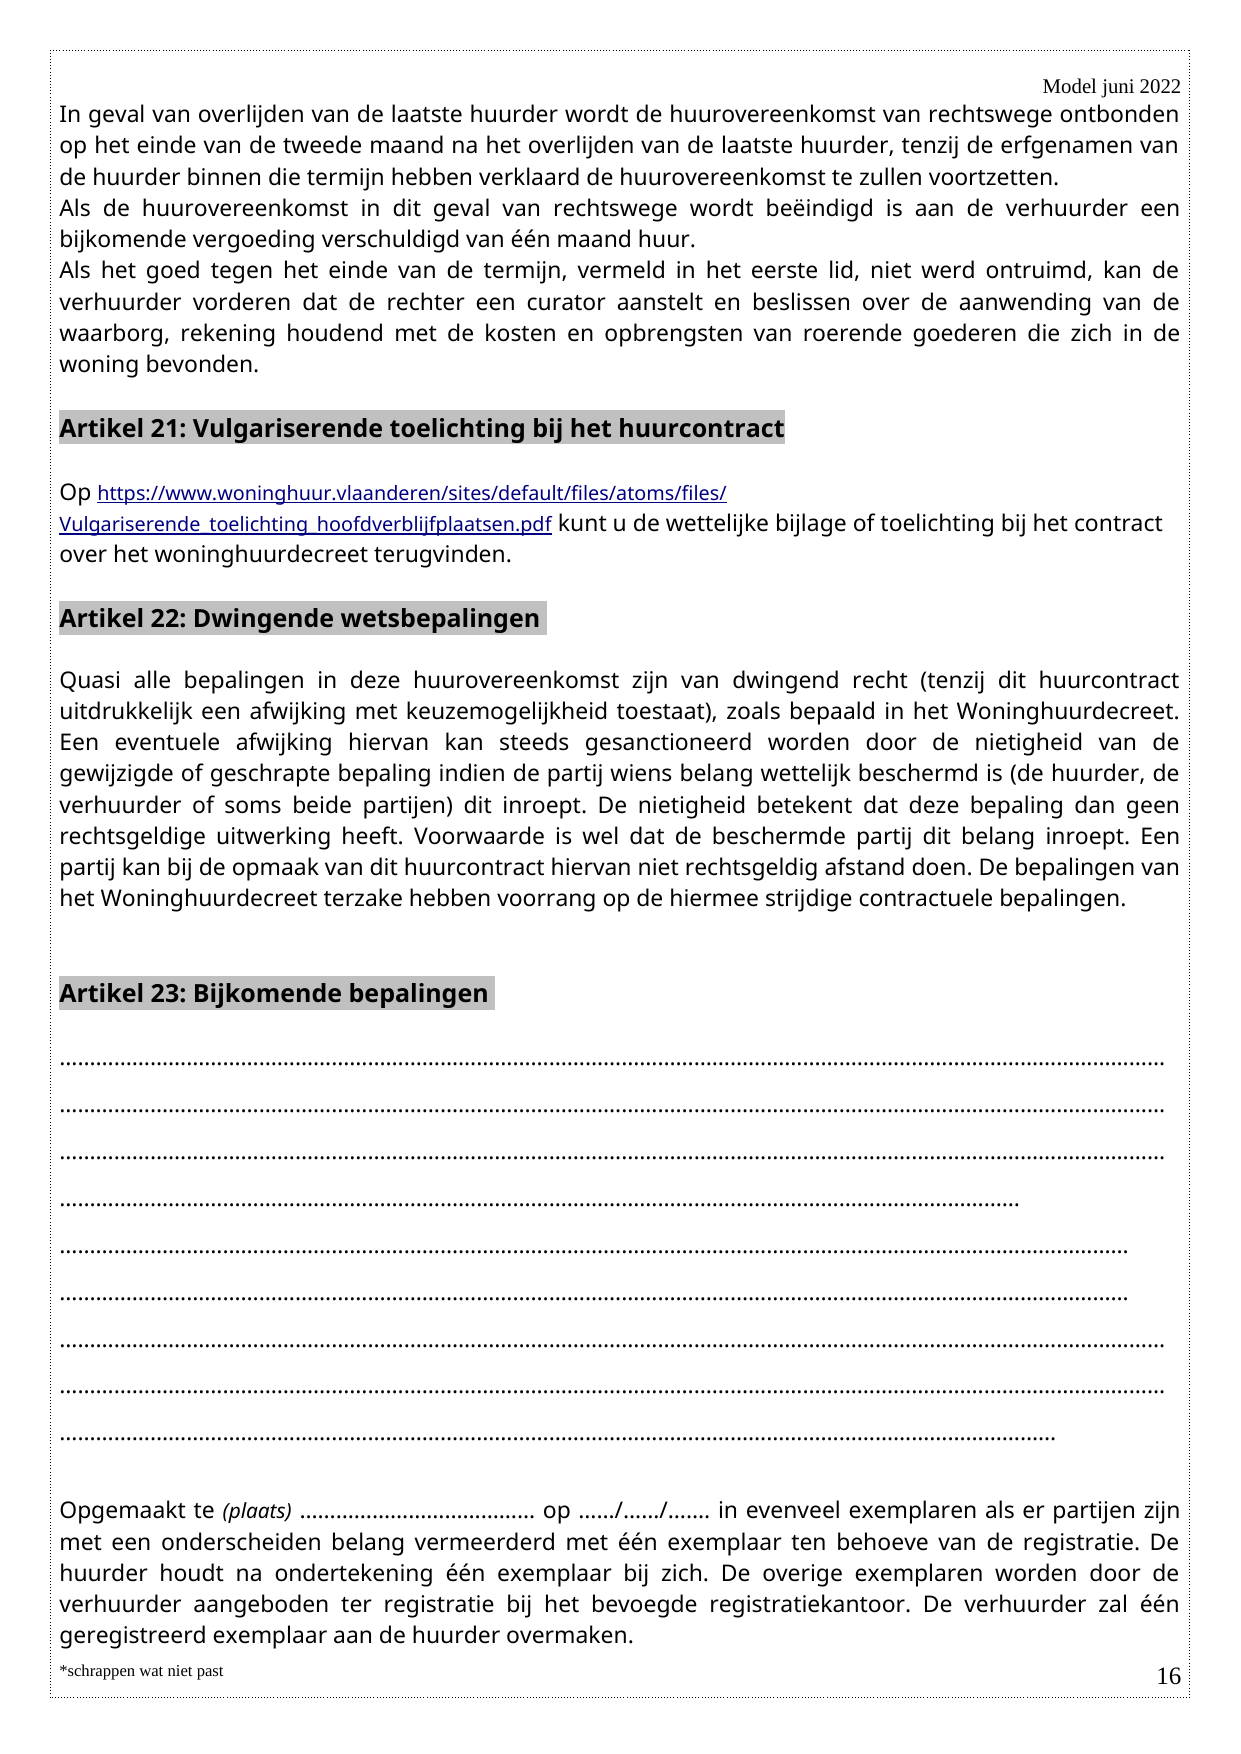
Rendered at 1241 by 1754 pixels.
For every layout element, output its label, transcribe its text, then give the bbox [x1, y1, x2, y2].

subtitle Artikel 21: Vulgariserende toelichting bij het huurcontract [59, 410, 1181, 444]
text Quasi alle bepalingen in deze huurovereenkomst zijn van dwingend recht (tenzij dit huurcontract uitdrukkelijk een afwijking met keuzemogelijkheid toestaat), zoals bepaald in het Woninghuurdecreet. Een eventuele afwijking hiervan kan steeds gesanctioneerd worden door de nietigheid van de gewijzigde of geschrapte bepaling indien de partij wiens belang wettelijk beschermd is (de huurder, de verhuurder of soms beide partijen) dit inroept. De nietigheid betekent dat deze bepaling dan geen rechtsgeldige uitwerking heeft. Voorwaarde is wel dat de beschermde partij dit belang inroept. Een partij kan bij de opmaak van dit huurcontract hiervan niet rechtsgeldig afstand doen. De bepalingen van het Woninghuurdecreet terzake hebben voorrang op de hiermee strijdige contractuele bepalingen. [59, 663, 1181, 913]
text …………………………………………………………………………………………………………………………………………………………… [59, 1229, 1181, 1260]
text In geval van overlijden van de laatste huurder wordt de huurovereenkomst van rechtswege ontbonden op het einde van de tweede maand na het overlijden van de laatste huurder, tenzij de erfgenamen van de huurder binnen die termijn hebben verklaard de huurovereenkomst te zullen voortzetten. [59, 98, 1181, 192]
text …………………………………………………………………………………………………………………………………………………………………………………………………………………………………………………………………………………………………………………………………………………………………………………………………………………………………………………………………………………………………………………………………………………………………………………………………………………………………………………… [59, 1041, 1181, 1213]
text Artikel 22: Dwingende wetsbepalingen [59, 601, 1181, 635]
text ……………………………………………………………………………………………………………………………………………………………………………………………………………………………………………………………………………………………………………………………………………………………………………………………………………………………………………………………………………………… [59, 1323, 1181, 1448]
subtitle Artikel 23: Bijkomende bepalingen [59, 976, 1181, 1010]
text Als de huurovereenkomst in dit geval van rechtswege wordt beëindigd is aan de verhuurder een bijkomende vergoeding verschuldigd van één maand huur. [59, 192, 1181, 254]
text Als het goed tegen het einde van de termijn, vermeld in het eerste lid, niet werd ontruimd, kan de verhuurder vorderen dat de rechter een curator aanstelt en beslissen over de aanwending van de waarborg, rekening houdend met de kosten en opbrengsten van roerende goederen die zich in de woning bevonden. [59, 254, 1181, 379]
text …………………………………………………………………………………………………………………………………………………………… [59, 1276, 1181, 1307]
text Op https://www.woninghuur.vlaanderen/sites/default/files/atoms/files/Vulgariserende_toelichting_hoofdverblijfplaatsen.pdf kunt u de wettelijke bijlage of toelichting bij het contract over het woninghuurdecreet terugvinden. [59, 476, 1181, 569]
text Opgemaakt te (plaats) ………………………………… op ……/……/……. in evenveel exemplaren als er partijen zijn met een onderscheiden belang vermeerderd met één exemplaar ten behoeve van de registratie. De huurder houdt na ondertekening één exemplaar bij zich. De overige exemplaren worden door de verhuurder aangeboden ter registratie bij het bevoegde registratiekantoor. De verhuurder zal één geregistreerd exemplaar aan de huurder overmaken. [59, 1494, 1181, 1651]
